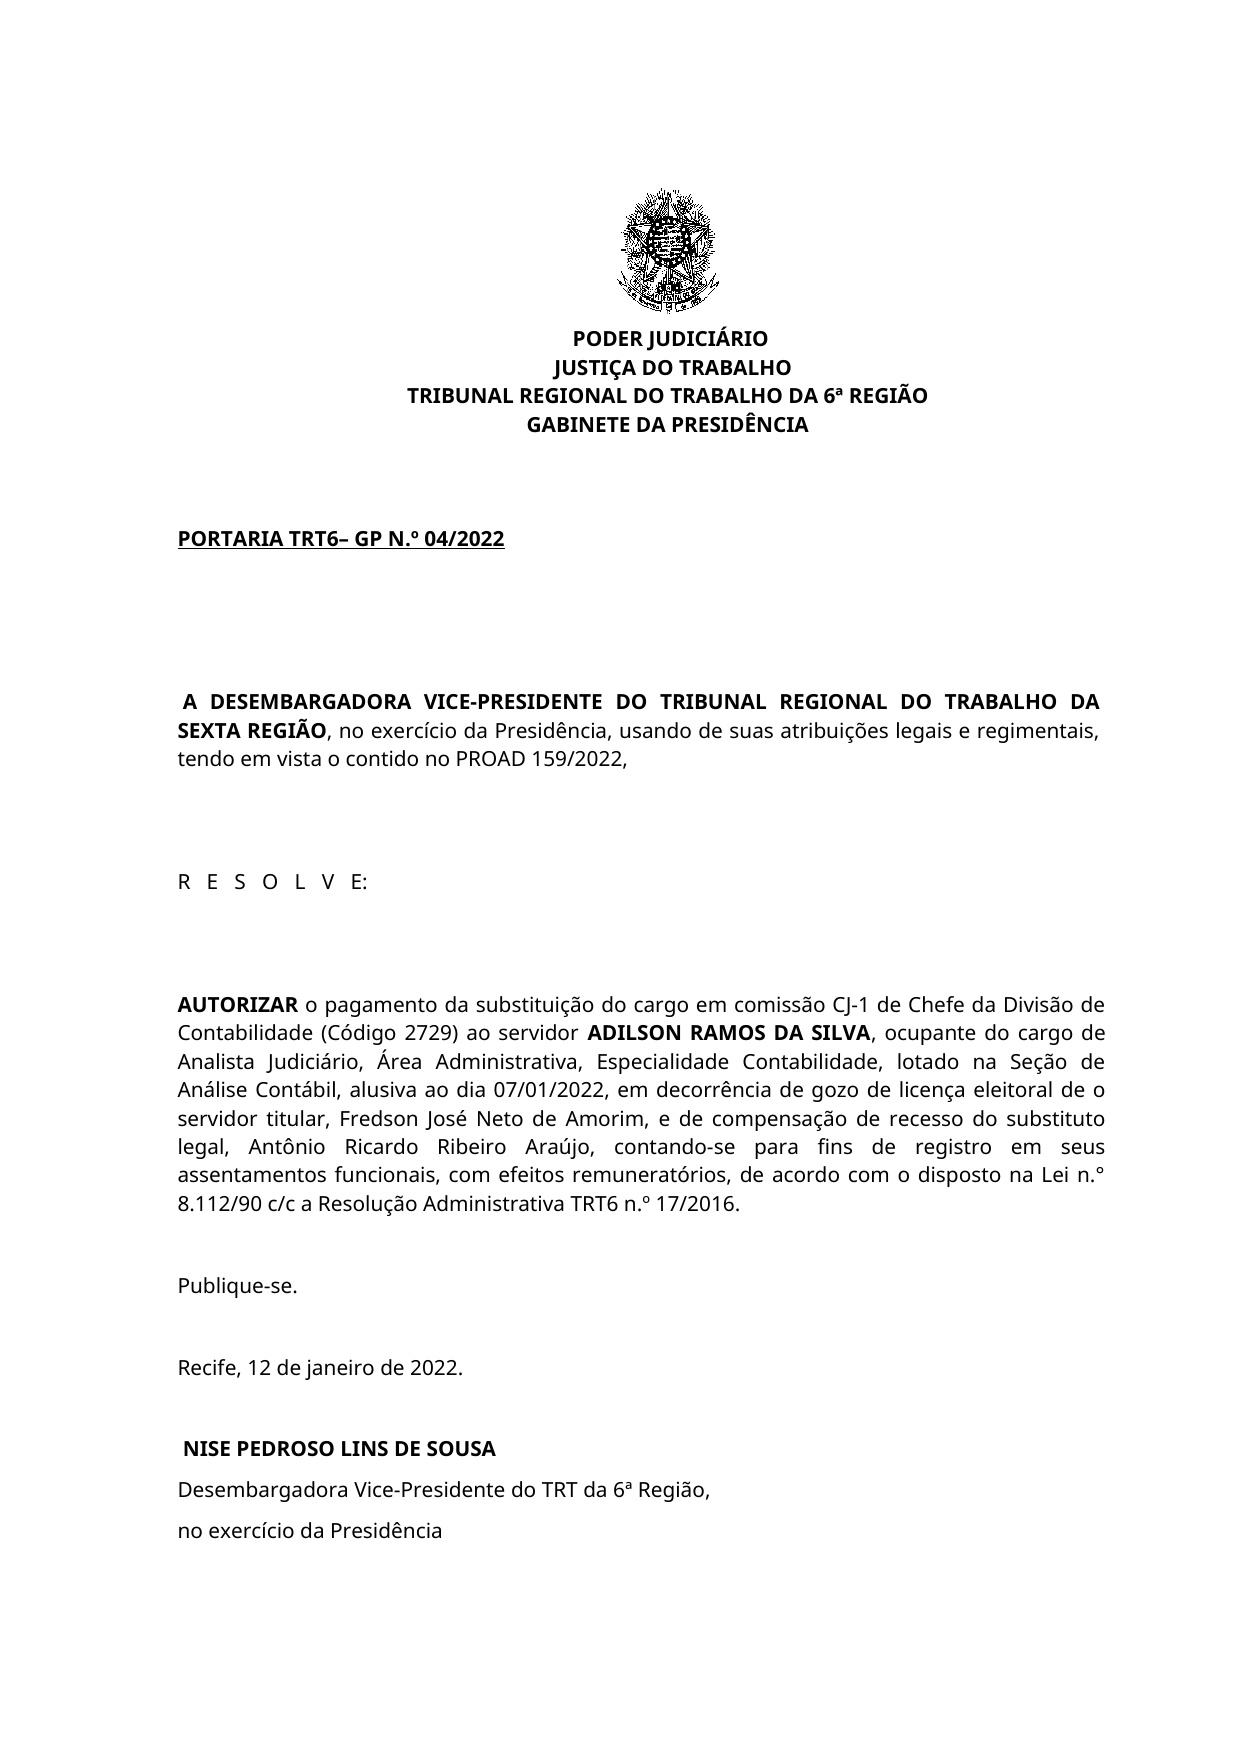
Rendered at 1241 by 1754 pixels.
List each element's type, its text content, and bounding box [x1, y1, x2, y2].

text no exercício da Presidência [177, 1516, 1106, 1545]
text R E S O L V E: [177, 867, 1106, 896]
text Desembargadora Vice-Presidente do TRT da 6ª Região, [177, 1476, 1106, 1504]
text TRIBUNAL REGIONAL DO TRABALHO DA 6ª REGIÃO [177, 381, 1158, 410]
text Recife, 12 de janeiro de 2022. [177, 1353, 1106, 1381]
text PODER JUDICIÁRIO [177, 324, 1158, 353]
text NISE PEDROSO LINS DE SOUSA [177, 1434, 1106, 1463]
text AUTORIZAR o pagamento da substituição do cargo em comissão CJ-1 de Chefe da Divisão de Contabilidade (Código 2729) ao servidor ADILSON RAMOS DA SILVA, ocupante do cargo de Analista Judiciário, Área Administrativa, Especialidade Contabilidade, lotado na Seção de Análise Contábil, alusiva ao dia 07/01/2022, em decorrência de gozo de licença eleitoral de o servidor titular, Fredson José Neto de Amorim, e de compensação de recesso do substituto legal, Antônio Ricardo Ribeiro Araújo, contando-se para fins de registro em seus assentamentos funcionais, com efeitos remuneratórios, de acordo com o disposto na Lei n.° 8.112/90 c/c a Resolução Administrativa TRT6 n.º 17/2016. [177, 990, 1106, 1217]
text GABINETE DA PRESIDÊNCIA [177, 410, 1158, 438]
text PORTARIA TRT6– GP N.º 04/2022 [177, 524, 1106, 552]
text A DESEMBARGADORA VICE-PRESIDENTE DO TRIBUNAL REGIONAL DO TRABALHO DA SEXTA REGIÃO, no exercício da Presidência, usando de suas atribuições legais e regimentais, tendo em vista o contido no PROAD 159/2022, [177, 687, 1100, 773]
text JUSTIÇA DO TRABALHO [177, 353, 1158, 381]
text Publique-se. [177, 1271, 1106, 1299]
